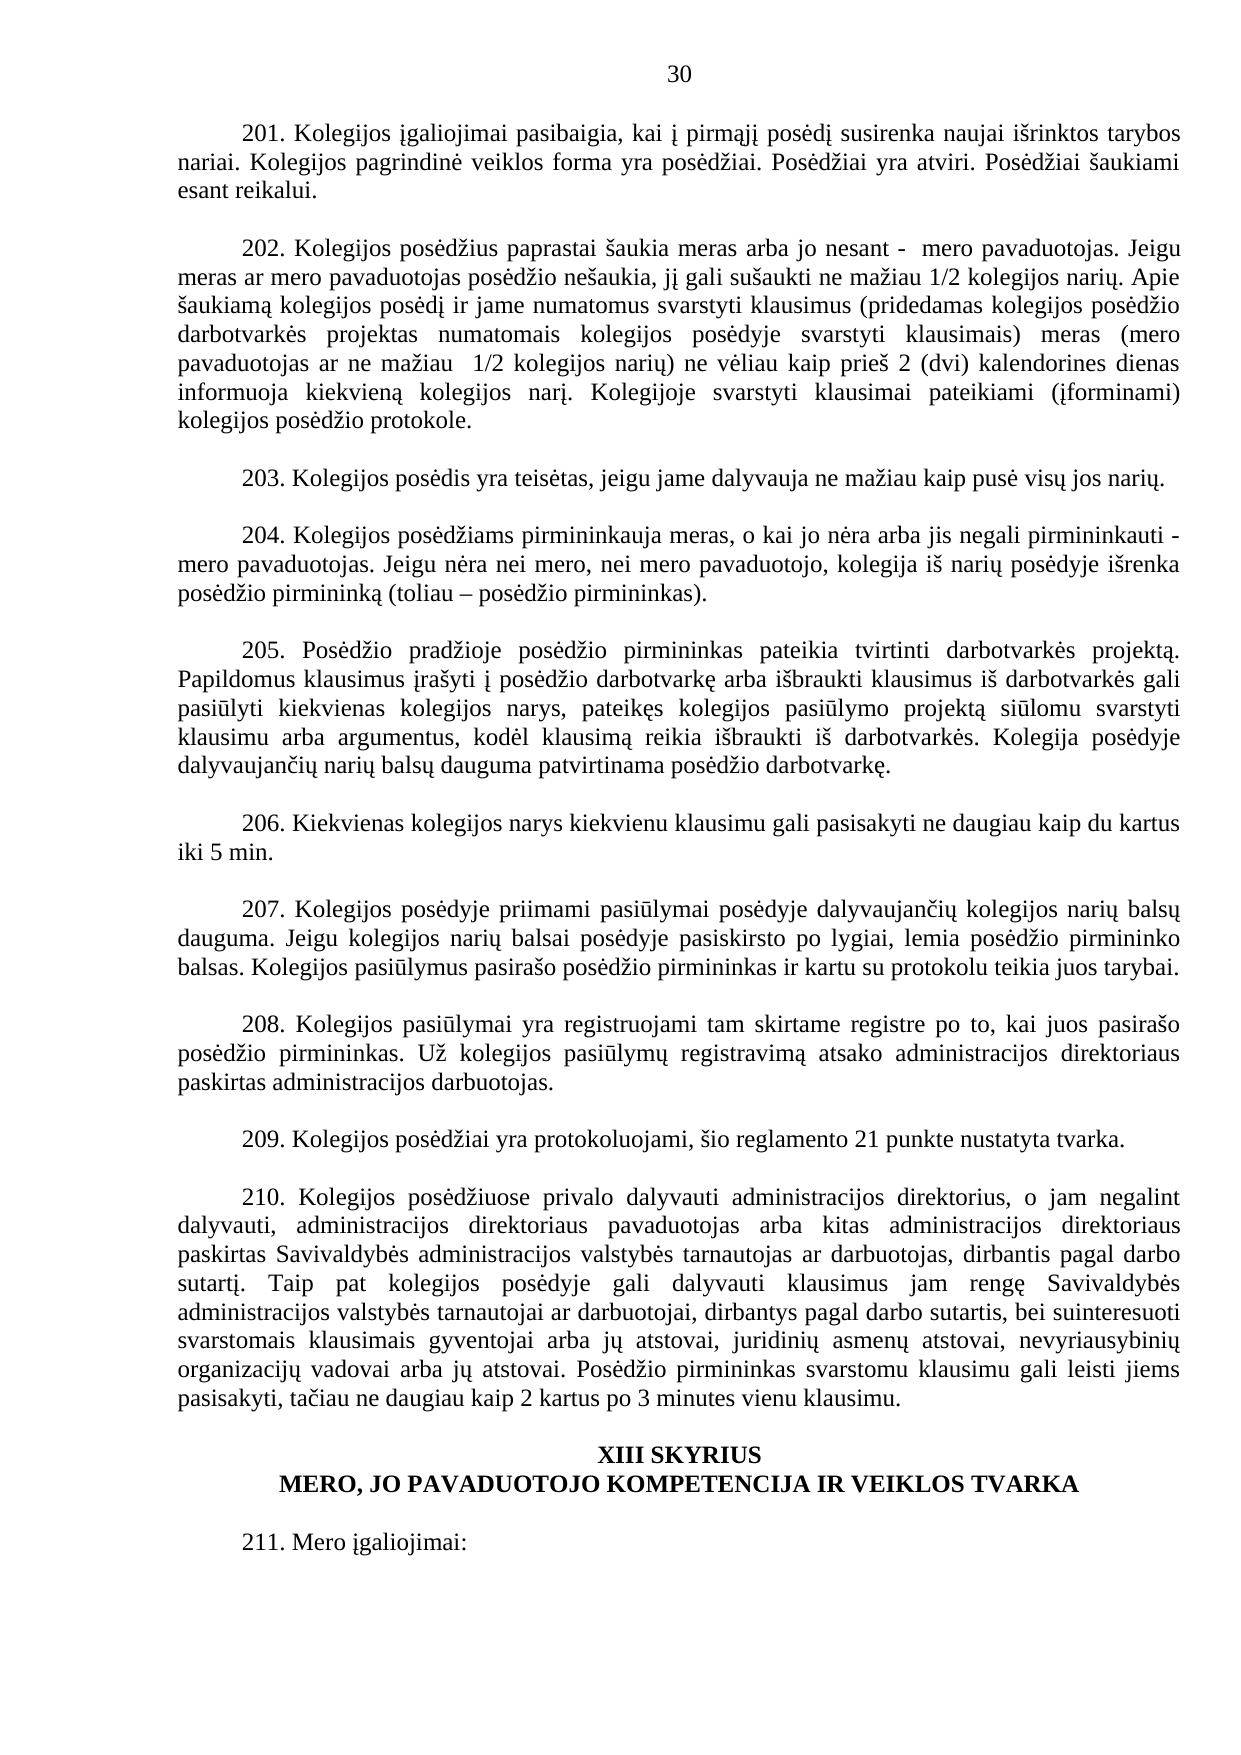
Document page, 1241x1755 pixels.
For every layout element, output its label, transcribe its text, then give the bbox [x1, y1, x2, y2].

text 202. Kolegijos posėdžius paprastai šaukia meras arba jo nesant - mero pavaduotojas. Jeigu meras ar mero pavaduotojas posėdžio nešaukia, jį gali sušaukti ne mažiau 1/2 kolegijos narių. Apie šaukiamą kolegijos posėdį ir jame numatomus svarstyti klausimus (pridedamas kolegijos posėdžio darbotvarkės projektas numatomais kolegijos posėdyje svarstyti klausimais) meras (mero pavaduotojas ar ne mažiau 1/2 kolegijos narių) ne vėliau kaip prieš 2 (dvi) kalendorines dienas informuoja kiekvieną kolegijos narį. Kolegijoje svarstyti klausimai pateikiami (įforminami) kolegijos posėdžio protokole. [177, 233, 1181, 434]
text 203. Kolegijos posėdis yra teisėtas, jeigu jame dalyvauja ne mažiau kaip pusė visų jos narių. [177, 463, 1181, 492]
text XIII SKYRIUS [177, 1441, 1181, 1469]
text 209. Kolegijos posėdžiai yra protokoluojami, šio reglamento 21 punkte nustatyta tvarka. [177, 1124, 1181, 1153]
text 204. Kolegijos posėdžiams pirmininkauja meras, o kai jo nėra arba jis negali pirmininkauti - mero pavaduotojas. Jeigu nėra nei mero, nei mero pavaduotojo, kolegija iš narių posėdyje išrenka posėdžio pirmininką (toliau – posėdžio pirmininkas). [177, 521, 1181, 607]
text 210. Kolegijos posėdžiuose privalo dalyvauti administracijos direktorius, o jam negalint dalyvauti, administracijos direktoriaus pavaduotojas arba kitas administracijos direktoriaus paskirtas Savivaldybės administracijos valstybės tarnautojas ar darbuotojas, dirbantis pagal darbo sutartį. Taip pat kolegijos posėdyje gali dalyvauti klausimus jam rengę Savivaldybės administracijos valstybės tarnautojai ar darbuotojai, dirbantys pagal darbo sutartis, bei suinteresuoti svarstomais klausimais gyventojai arba jų atstovai, juridinių asmenų atstovai, nevyriausybinių organizacijų vadovai arba jų atstovai. Posėdžio pirmininkas svarstomu klausimu gali leisti jiems pasisakyti, tačiau ne daugiau kaip 2 kartus po 3 minutes vienu klausimu. [177, 1182, 1181, 1412]
text MERO, JO PAVADUOTOJO KOMPETENCIJA IR VEIKLOS TVARKA [177, 1469, 1181, 1498]
text 207. Kolegijos posėdyje priimami pasiūlymai posėdyje dalyvaujančių kolegijos narių balsų dauguma. Jeigu kolegijos narių balsai posėdyje pasiskirsto po lygiai, lemia posėdžio pirmininko balsas. Kolegijos pasiūlymus pasirašo posėdžio pirmininkas ir kartu su protokolu teikia juos tarybai. [177, 894, 1181, 981]
text 201. Kolegijos įgaliojimai pasibaigia, kai į pirmąjį posėdį susirenka naujai išrinktos tarybos nariai. Kolegijos pagrindinė veiklos forma yra posėdžiai. Posėdžiai yra atviri. Posėdžiai šaukiami esant reikalui. [177, 118, 1181, 204]
text 205. Posėdžio pradžioje posėdžio pirmininkas pateikia tvirtinti darbotvarkės projektą. Papildomus klausimus įrašyti į posėdžio darbotvarkę arba išbraukti klausimus iš darbotvarkės gali pasiūlyti kiekvienas kolegijos narys, pateikęs kolegijos pasiūlymo projektą siūlomu svarstyti klausimu arba argumentus, kodėl klausimą reikia išbraukti iš darbotvarkės. Kolegija posėdyje dalyvaujančių narių balsų dauguma patvirtinama posėdžio darbotvarkę. [177, 636, 1181, 779]
text 208. Kolegijos pasiūlymai yra registruojami tam skirtame registre po to, kai juos pasirašo posėdžio pirmininkas. Už kolegijos pasiūlymų registravimą atsako administracijos direktoriaus paskirtas administracijos darbuotojas. [177, 1009, 1181, 1096]
text 206. Kiekvienas kolegijos narys kiekvienu klausimu gali pasisakyti ne daugiau kaip du kartus iki 5 min. [177, 808, 1181, 866]
text 211. Mero įgaliojimai: [177, 1527, 1181, 1556]
